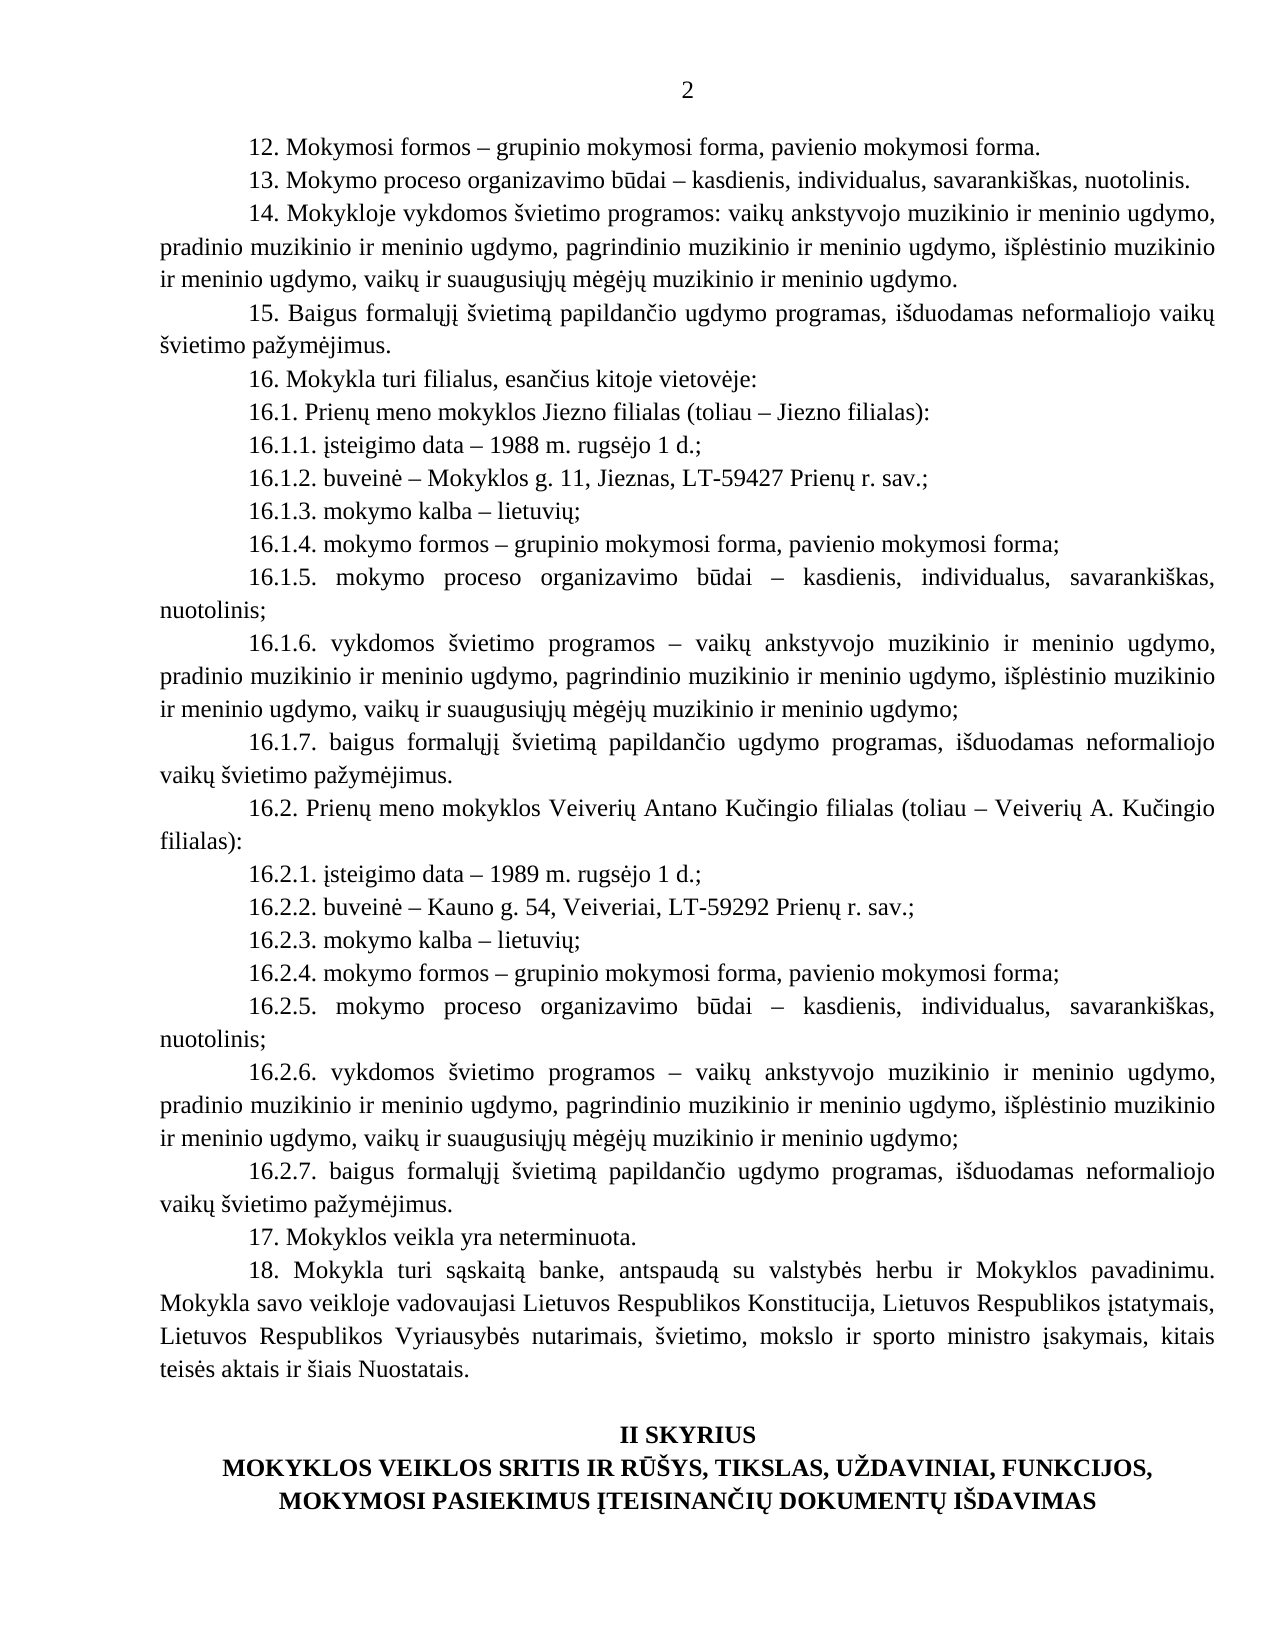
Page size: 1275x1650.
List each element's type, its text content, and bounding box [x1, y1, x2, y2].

text 16.2.2. buveinė – Kauno g. 54, Veiveriai, LT-59292 Prienų r. sav.; [159, 892, 1216, 921]
text 16.1.5. mokymo proceso organizavimo būdai – kasdienis, individualus, savarankiškas, nuotolinis; [159, 562, 1216, 623]
text 16.2. Prienų meno mokyklos Veiverių Antano Kučingio filialas (toliau – Veiverių A. Kučingio filialas): [159, 793, 1216, 855]
text 16.1.2. buveinė – Mokyklos g. 11, Jieznas, LT-59427 Prienų r. sav.; [159, 463, 1216, 491]
text 17. Mokyklos veikla yra neterminuota. [159, 1222, 1216, 1251]
text 12. Mokymosi formos – grupinio mokymosi forma, pavienio mokymosi forma. [159, 132, 1216, 161]
text 16.1. Prienų meno mokyklos Jiezno filialas (toliau – Jiezno filialas): [159, 397, 1216, 425]
text MOKYKLOS VEIKLOS SRITIS IR RŪŠYS, TIKSLAS, UŽDAVINIAI, FUNKCIJOS, MOKYMOSI PASIEKIMUS ĮTEISINANČIŲ DOKUMENTŲ IŠDAVIMAS [159, 1453, 1216, 1515]
text 16.2.6. vykdomos švietimo programos – vaikų ankstyvojo muzikinio ir meninio ugdymo, pradinio muzikinio ir meninio ugdymo, pagrindinio muzikinio ir meninio ugdymo, išplėstinio muzikinio ir meninio ugdymo, vaikų ir suaugusiųjų mėgėjų muzikinio ir meninio ugdymo; [159, 1057, 1216, 1152]
text 16. Mokykla turi filialus, esančius kitoje vietovėje: [159, 364, 1216, 392]
text 13. Mokymo proceso organizavimo būdai – kasdienis, individualus, savarankiškas, nuotolinis. [159, 166, 1216, 194]
text 18. Mokykla turi sąskaitą banke, antspaudą su valstybės herbu ir Mokyklos pavadinimu. Mokykla savo veikloje vadovaujasi Lietuvos Respublikos Konstitucija, Lietuvos Respublikos įstatymais, Lietuvos Respublikos Vyriausybės nutarimais, švietimo, mokslo ir sporto ministro įsakymais, kitais teisės aktais ir šiais Nuostatais. [159, 1255, 1216, 1383]
text 15. Baigus formalųjį švietimą papildančio ugdymo programas, išduodamas neformaliojo vaikų švietimo pažymėjimus. [159, 298, 1216, 359]
text 16.1.3. mokymo kalba – lietuvių; [159, 496, 1216, 524]
text 16.1.1. įsteigimo data – 1988 m. rugsėjo 1 d.; [159, 430, 1216, 458]
text 16.1.7. baigus formalųjį švietimą papildančio ugdymo programas, išduodamas neformaliojo vaikų švietimo pažymėjimus. [159, 727, 1216, 789]
text 16.2.5. mokymo proceso organizavimo būdai – kasdienis, individualus, savarankiškas, nuotolinis; [159, 991, 1216, 1053]
text 16.2.4. mokymo formos – grupinio mokymosi forma, pavienio mokymosi forma; [159, 958, 1216, 987]
text 16.1.6. vykdomos švietimo programos – vaikų ankstyvojo muzikinio ir meninio ugdymo, pradinio muzikinio ir meninio ugdymo, pagrindinio muzikinio ir meninio ugdymo, išplėstinio muzikinio ir meninio ugdymo, vaikų ir suaugusiųjų mėgėjų muzikinio ir meninio ugdymo; [159, 628, 1216, 723]
text 16.2.3. mokymo kalba – lietuvių; [159, 925, 1216, 954]
text 16.2.7. baigus formalųjį švietimą papildančio ugdymo programas, išduodamas neformaliojo vaikų švietimo pažymėjimus. [159, 1156, 1216, 1218]
text 16.2.1. įsteigimo data – 1989 m. rugsėjo 1 d.; [159, 859, 1216, 888]
text 16.1.4. mokymo formos – grupinio mokymosi forma, pavienio mokymosi forma; [159, 529, 1216, 557]
text 14. Mokykloje vykdomos švietimo programos: vaikų ankstyvojo muzikinio ir meninio ugdymo, pradinio muzikinio ir meninio ugdymo, pagrindinio muzikinio ir meninio ugdymo, išplėstinio muzikinio ir meninio ugdymo, vaikų ir suaugusiųjų mėgėjų muzikinio ir meninio ugdymo. [159, 198, 1216, 293]
text II SKYRIUS [159, 1420, 1216, 1449]
